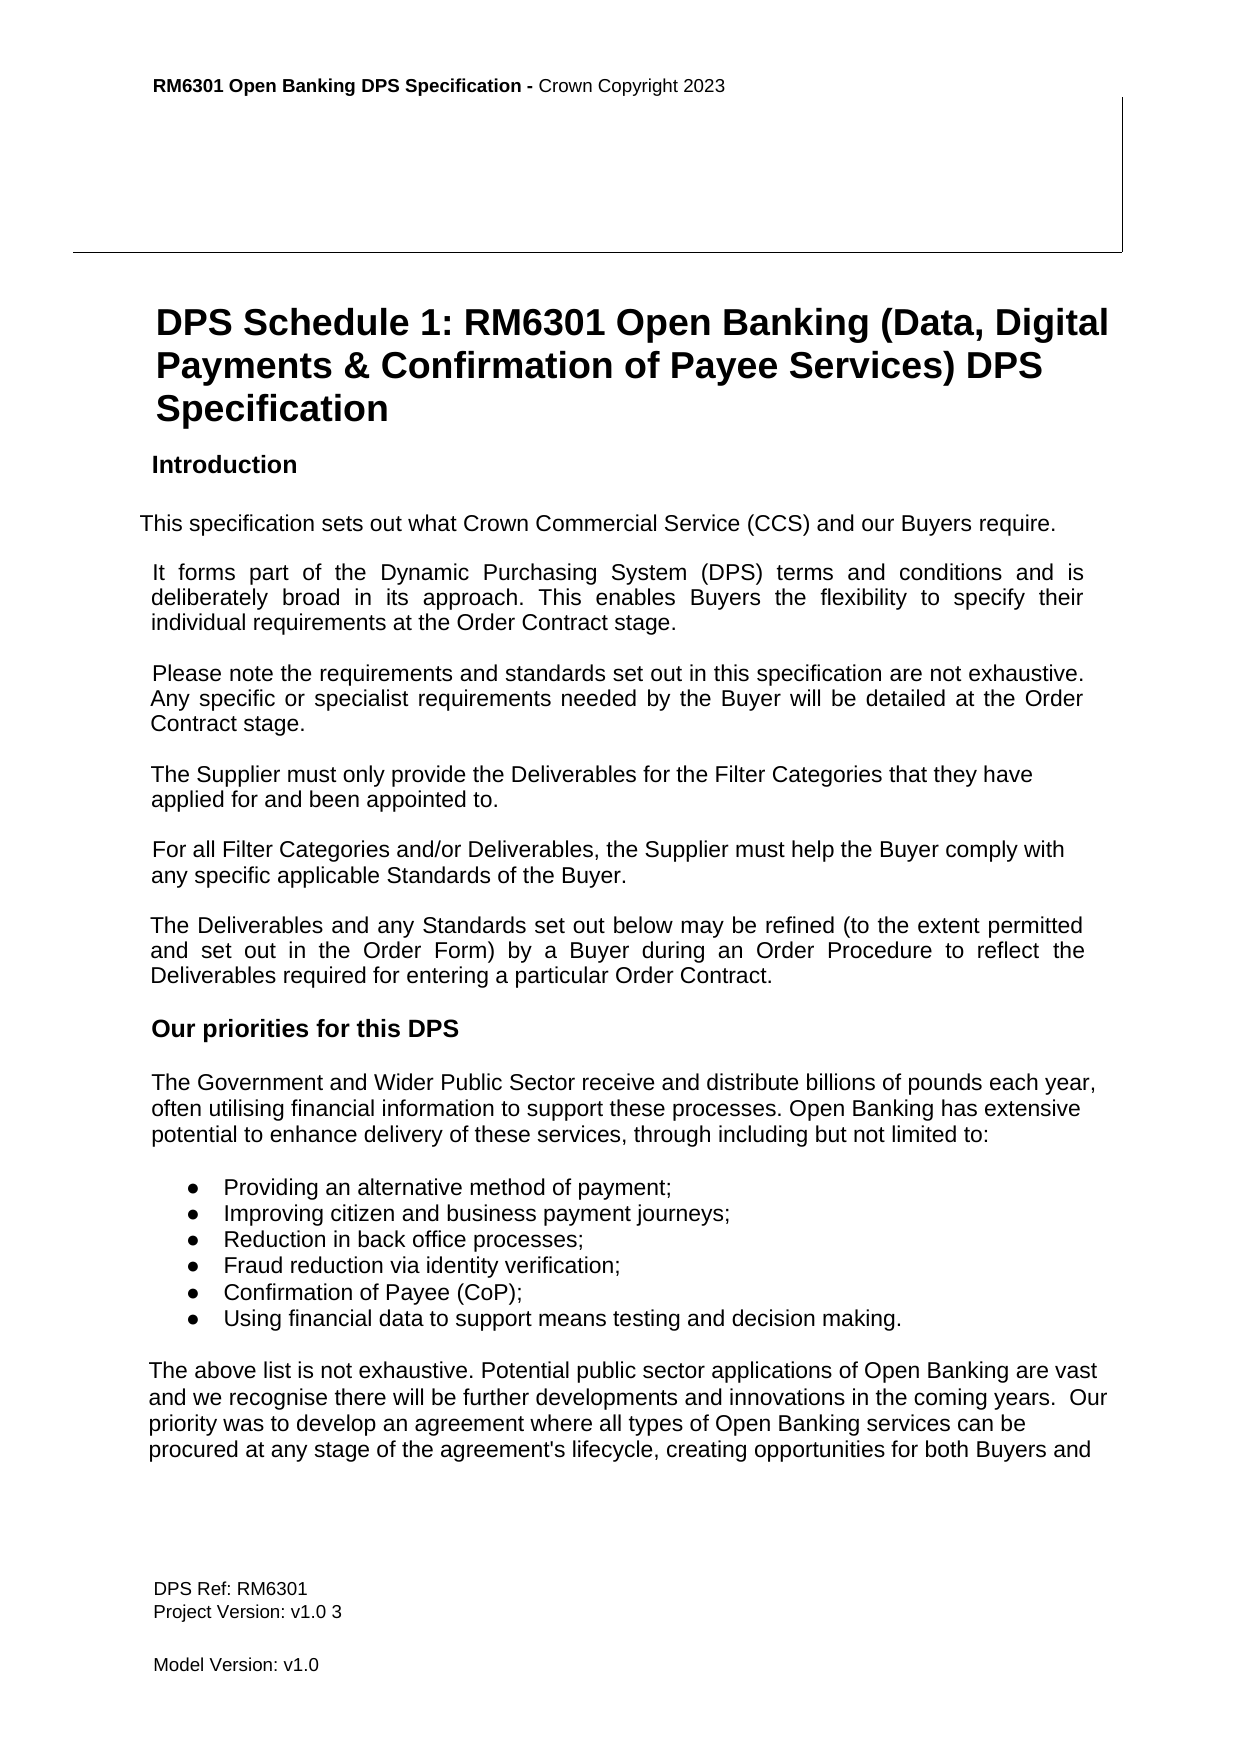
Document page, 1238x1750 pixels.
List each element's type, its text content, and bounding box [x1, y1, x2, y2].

text Please note the requirements and standards set out in this specification are not exhaustive. Any specific or specialist requirements needed by the Buyer will be detailed at the Order Contract stage. [150, 661, 1085, 736]
list Improving citizen and business payment journeys; [186, 1200, 1122, 1226]
list Providing an alternative method of payment; [186, 1173, 1122, 1200]
list Using financial data to support means testing and decision making. [186, 1305, 1122, 1332]
text This specification sets out what Crown Commercial Service (CCS) and our Buyers require. [73, 509, 1122, 536]
list Confirmation of Payee (CoP); [186, 1279, 1122, 1305]
text The Government and Wider Public Sector receive and distribute billions of pounds each year, often utilising financial information to support these processes. Open Banking has extensive potential to enhance delivery of these services, through including but not limited to: [151, 1069, 1122, 1148]
text Introduction [152, 450, 1122, 479]
text For all Filter Categories and/or Deliverables, the Supplier must help the Buyer comply with any specific applicable Standards of the Buyer. [151, 838, 1085, 888]
text DPS Schedule 1: RM6301 Open Banking (Data, Digital Payments & Confirmation of Payee Services) DPS Specification [156, 300, 1122, 429]
text The Deliverables and any Standards set out below may be refined (to the extent permitted and set out in the Order Form) by a Buyer during an Order Procedure to reflect the Deliverables required for entering a particular Order Contract. [150, 913, 1085, 989]
list Reduction in back office processes; [186, 1226, 1122, 1252]
text It forms part of the Dynamic Purchasing System (DPS) terms and conditions and is deliberately broad in its approach. This enables Buyers the flexibility to specify their individual requirements at the Order Contract stage. [151, 560, 1085, 636]
text The above list is not exhaustive. Potential public sector applications of Open Banking are vast and we recognise there will be further developments and innovations in the coming years. Our priority was to develop an agreement where all types of Open Banking services can be procured at any stage of the agreement's lifecycle, creating opportunities for both Buyers and [148, 1357, 1122, 1463]
text Our priorities for this DPS [151, 1014, 1122, 1043]
text The Supplier must only provide the Deliverables for the Filter Categories that they have applied for and been appointed to. [150, 762, 1086, 812]
list Fraud reduction via identity verification; [186, 1252, 1122, 1279]
